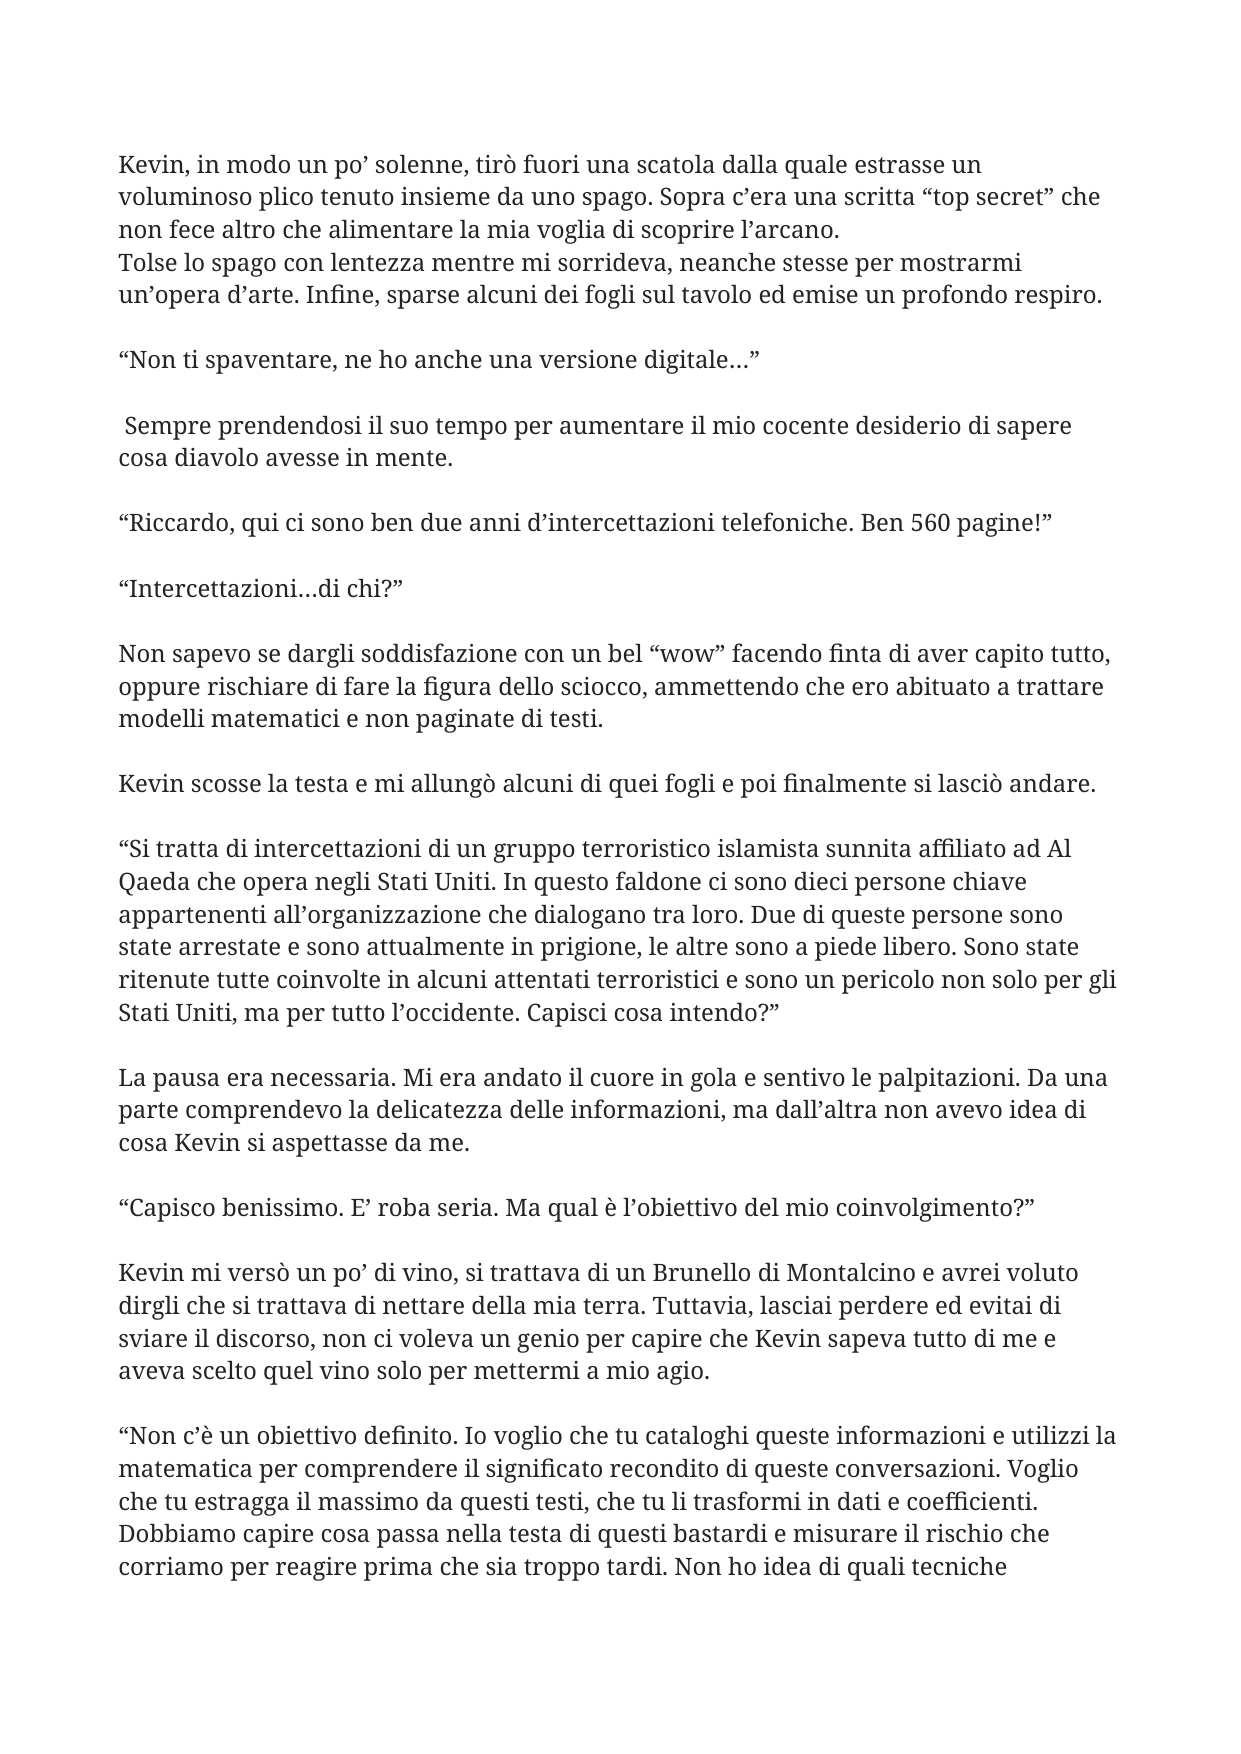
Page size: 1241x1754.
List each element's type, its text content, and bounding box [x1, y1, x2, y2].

text “Riccardo, qui ci sono ben due anni d’intercettazioni telefoniche. Ben 560 pagine!” [118, 506, 1122, 539]
text Kevin scosse la testa e mi allungò alcuni di quei fogli e poi finalmente si lasciò andare. [118, 767, 1122, 800]
text “Capisco benissimo. E’ roba seria. Ma qual è l’obiettivo del mio coinvolgimento?” [118, 1191, 1122, 1223]
text Sempre prendendosi il suo tempo per aumentare il mio cocente desiderio di sapere cosa diavolo avesse in mente. [118, 408, 1122, 474]
text Tolse lo spago con lentezza mentre mi sorrideva, neanche stesse per mostrarmi un’opera d’arte. Infine, sparse alcuni dei fogli sul tavolo ed emise un profondo respiro. [118, 245, 1122, 311]
text “Si tratta di intercettazioni di un gruppo terroristico islamista sunnita affiliato ad Al Qaeda che opera negli Stati Uniti. In questo faldone ci sono dieci persone chiave appartenenti all’organizzazione che dialogano tra loro. Due di queste persone sono state arrestate e sono attualmente in prigione, le altre sono a piede libero. Sono state ritenute tutte coinvolte in alcuni attentati terroristici e sono un pericolo non solo per gli Stati Uniti, ma per tutto l’occidente. Capisci cosa intendo?” [118, 832, 1122, 1028]
text “Non ti spaventare, ne ho anche una versione digitale…” [118, 343, 1122, 376]
text Kevin, in modo un po’ solenne, tirò fuori una scatola dalla quale estrasse un voluminoso plico tenuto insieme da uno spago. Sopra c’era una scritta “top secret” che non fece altro che alimentare la mia voglia di scoprire l’arcano. [118, 148, 1122, 245]
text Non sapevo se dargli soddisfazione con un bel “wow” facendo finta di aver capito tutto, oppure rischiare di fare la figura dello sciocco, ammettendo che ero abituato a trattare modelli matematici e non paginate di testi. [118, 637, 1122, 734]
text Kevin mi versò un po’ di vino, si trattava di un Brunello di Montalcino e avrei voluto dirgli che si trattava di nettare della mia terra. Tuttavia, lasciai perdere ed evitai di sviare il discorso, non ci voleva un genio per capire che Kevin sapeva tutto di me e aveva scelto quel vino solo per mettermi a mio agio. [118, 1256, 1122, 1387]
text “Intercettazioni…di chi?” [118, 571, 1122, 604]
text “Non c’è un obiettivo definito. Io voglio che tu cataloghi queste informazioni e utilizzi la matematica per comprendere il significato recondito di queste conversazioni. Voglio che tu estragga il massimo da questi testi, che tu li trasformi in dati e coefficienti. Dobbiamo capire cosa passa nella testa di questi bastardi e misurare il rischio che corriamo per reagire prima che sia troppo tardi. Non ho idea di quali tecniche [118, 1419, 1122, 1582]
text La pausa era necessaria. Mi era andato il cuore in gola e sentivo le palpitazioni. Da una parte comprendevo la delicatezza delle informazioni, ma dall’altra non avevo idea di cosa Kevin si aspettasse da me. [118, 1061, 1122, 1158]
